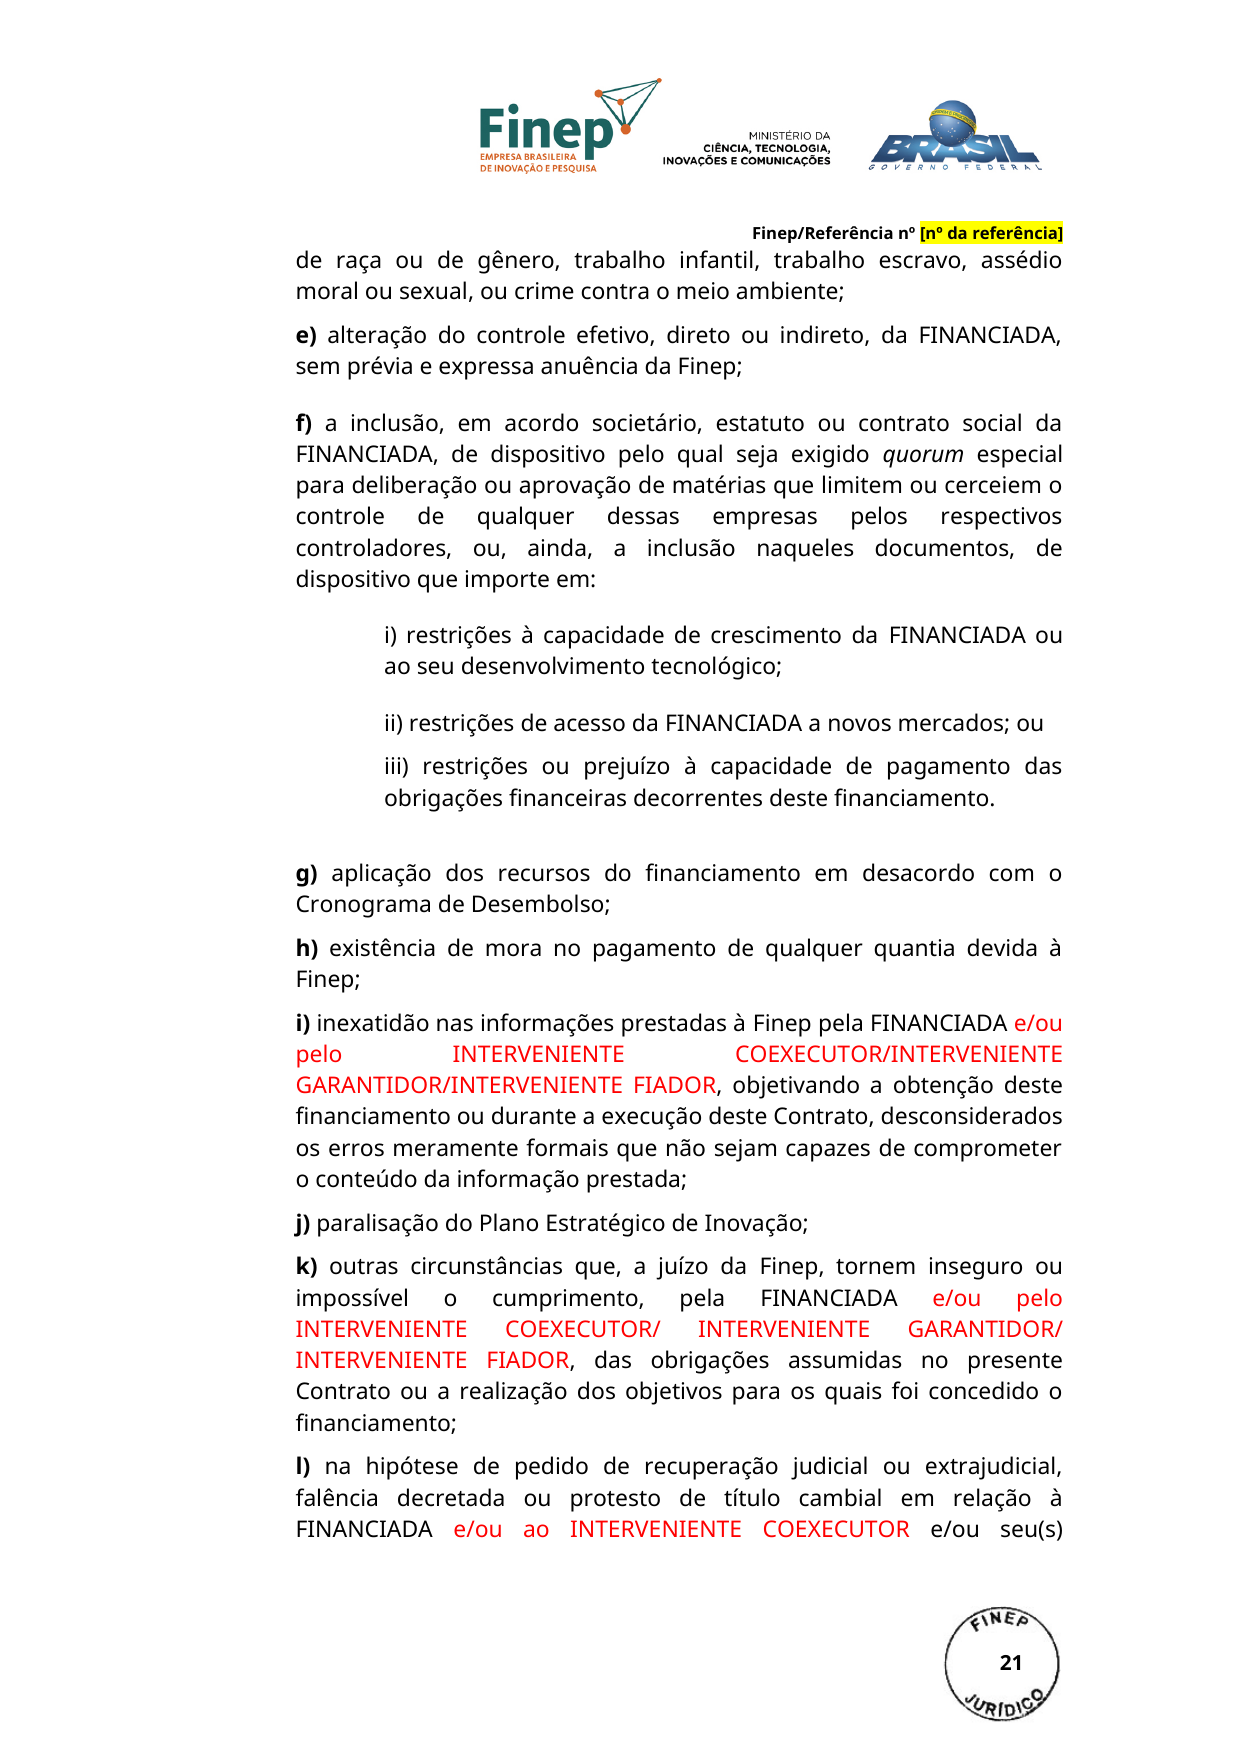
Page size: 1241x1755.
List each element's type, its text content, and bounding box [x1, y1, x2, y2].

text f) a inclusão, em acordo societário, estatuto ou contrato social da FINANCIADA, de dispositivo pelo qual seja exigido quorum especial para deliberação ou aprovação de matérias que limitem ou cerceiem o controle de qualquer dessas empresas pelos respectivos controladores, ou, ainda, a inclusão naqueles documentos, de dispositivo que importe em: [295, 407, 1063, 594]
text iii) restrições ou prejuízo à capacidade de pagamento das obrigações financeiras decorrentes deste financiamento. [384, 750, 1063, 813]
text i) inexatidão nas informações prestadas à Finep pela FINANCIADA e/ou pelo INTERVENIENTE COEXECUTOR/INTERVENIENTE GARANTIDOR/INTERVENIENTE FIADOR, objetivando a obtenção deste financiamento ou durante a execução deste Contrato, desconsiderados os erros meramente formais que não sejam capazes de comprometer o conteúdo da informação prestada; [295, 1007, 1063, 1194]
text ii) restrições de acesso da FINANCIADA a novos mercados; ou [384, 707, 1063, 738]
text k) outras circunstâncias que, a juízo da Finep, tornem inseguro ou impossível o cumprimento, pela FINANCIADA e/ou pelo INTERVENIENTE COEXECUTOR/ INTERVENIENTE GARANTIDOR/ INTERVENIENTE FIADOR, das obrigações assumidas no presente Contrato ou a realização dos objetivos para os quais foi concedido o financiamento; [295, 1250, 1063, 1438]
text e) alteração do controle efetivo, direto ou indireto, da FINANCIADA, sem prévia e expressa anuência da Finep; [295, 319, 1063, 382]
text i) restrições à capacidade de crescimento da FINANCIADA ou ao seu desenvolvimento tecnológico; [384, 619, 1063, 682]
text h) existência de mora no pagamento de qualquer quantia devida à Finep; [295, 932, 1063, 994]
text l) na hipótese de pedido de recuperação judicial ou extrajudicial, falência decretada ou protesto de título cambial em relação à FINANCIADA e/ou ao INTERVENIENTE COEXECUTOR e/ou seu(s) [295, 1450, 1063, 1544]
text de raça ou de gênero, trabalho infantil, trabalho escravo, assédio moral ou sexual, ou crime contra o meio ambiente; [295, 244, 1063, 307]
text g) aplicação dos recursos do financiamento em desacordo com o Cronograma de Desembolso; [295, 857, 1063, 919]
text j) paralisação do Plano Estratégico de Inovação; [295, 1207, 1063, 1238]
